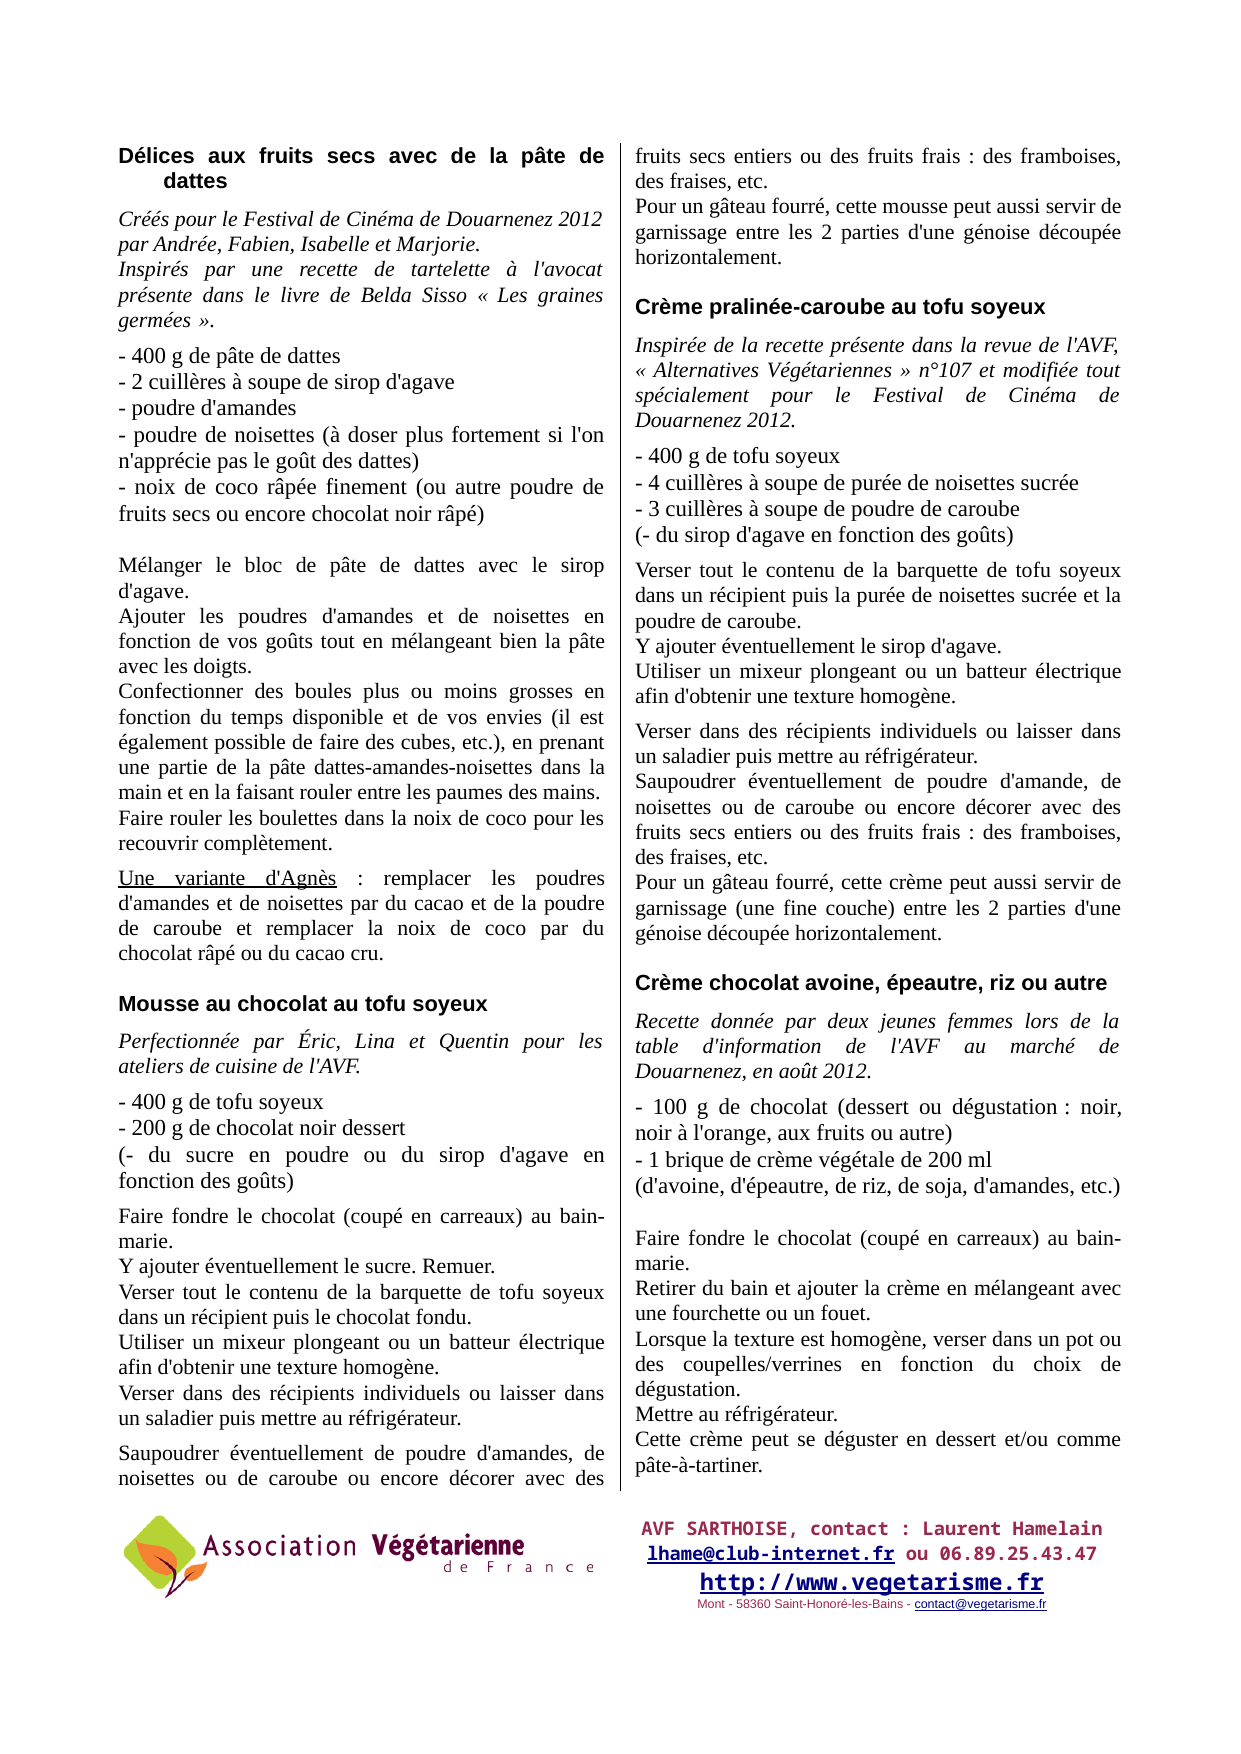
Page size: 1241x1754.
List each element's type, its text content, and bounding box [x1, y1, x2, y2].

subtitle Crème pralinée-caroube au tofu soyeux [635, 294, 1122, 319]
text Verser dans des récipients individuels ou laisser dans un saladier puis mettre au réfrigérateur. [635, 718, 1122, 768]
text Créés pour le Festival de Cinéma de Douarnenez 2012 par Andrée, Fabien, Isabelle et Marjorie. [118, 206, 605, 256]
text fruits secs entiers ou des fruits frais : des framboises, des fraises, etc. [635, 143, 1122, 193]
text Recette donnée par deux jeunes femmes lors de la table d'information de l'AVF au marché de Douarnenez, en août 2012. [635, 1008, 1122, 1083]
text - noix de coco râpée finement (ou autre poudre de fruits secs ou encore chocolat noir râpé) [118, 473, 605, 526]
text Verser tout le contenu de la barquette de tofu soyeux dans un récipient puis le chocolat fondu. [118, 1279, 605, 1329]
subtitle Délices aux fruits secs avec de la pâte de dattes [118, 143, 605, 193]
text Perfectionnée par Éric, Lina et Quentin pour les ateliers de cuisine de l'AVF. [118, 1028, 605, 1078]
text Mettre au réfrigérateur. [635, 1401, 1122, 1426]
text Confectionner des boules plus ou moins grosses en fonction du temps disponible et de vos envies (il est également possible de faire des cubes, etc.), en prenant une partie de la pâte dattes-amandes-noisettes dans la main et en la faisant rouler entre les paumes des mains. [118, 678, 605, 804]
text Utiliser un mixeur plongeant ou un batteur électrique afin d'obtenir une texture homogène. [118, 1329, 605, 1379]
text (d'avoine, d'épeautre, de riz, de soja, d'amandes, etc.) [635, 1172, 1122, 1198]
subtitle Mousse au chocolat au tofu soyeux [118, 990, 605, 1016]
text (- du sucre en poudre ou du sirop d'agave en fonction des goûts) [118, 1141, 605, 1193]
picture [123, 1515, 615, 1601]
text - 400 g de tofu soyeux [118, 1088, 605, 1114]
text Retirer du bain et ajouter la crème en mélangeant avec une fourchette ou un fouet. [635, 1275, 1122, 1326]
table_header AVF SARTHOISE, contact : Laurent Hamelain lhame@club-internet.fr ou 06.89.25.43.47 http://www.vegetarisme.fr Mont - 58360 Saint-Honoré-les-Bains - contact@vegetarisme.fr [621, 1509, 1123, 1617]
text Faire rouler les boulettes dans la noix de coco pour les recouvrir complètement. [118, 804, 605, 855]
text Lorsque la texture est homogène, verser dans un pot ou des coupelles/verrines en fonction du choix de dégustation. [635, 1326, 1122, 1401]
table_header [117, 1509, 621, 1617]
text Y ajouter éventuellement le sucre. Remuer. [118, 1253, 605, 1279]
text - 1 brique de crème végétale de 200 ml [635, 1146, 1122, 1172]
text Saupoudrer éventuellement de poudre d'amande, de noisettes ou de caroube ou encore décorer avec des fruits secs entiers ou des fruits frais : des framboises, des fraises, etc. [635, 768, 1122, 869]
text Cette crème peut se déguster en dessert et/ou comme pâte-à-tartiner. [635, 1426, 1122, 1477]
text - 3 cuillères à soupe de poudre de caroube [635, 495, 1122, 521]
text (- du sirop d'agave en fonction des goûts) [635, 521, 1122, 548]
text Verser tout le contenu de la barquette de tofu soyeux dans un récipient puis la purée de noisettes sucrée et la poudre de caroube. [635, 557, 1122, 633]
text - 400 g de pâte de dattes [118, 342, 605, 368]
text - poudre de noisettes (à doser plus fortement si l'on n'apprécie pas le goût des dattes) [118, 421, 605, 473]
text Pour un gâteau fourré, cette mousse peut aussi servir de garnissage entre les 2 parties d'une génoise découpée horizontalement. [635, 193, 1122, 269]
text - 400 g de tofu soyeux [635, 442, 1122, 469]
text Faire fondre le chocolat (coupé en carreaux) au bain-marie. [118, 1203, 605, 1253]
text Inspirée de la recette présente dans la revue de l'AVF, « Alternatives Végétariennes » n°107 et modifiée tout spécialement pour le Festival de Cinéma de Douarnenez 2012. [635, 332, 1122, 433]
text Inspirés par une recette de tartelette à l'avocat présente dans le livre de Belda Sisso « Les graines germées ». [118, 256, 605, 332]
text - 100 g de chocolat (dessert ou dégustation : noir, noir à l'orange, aux fruits ou autre) [635, 1093, 1122, 1146]
text Y ajouter éventuellement le sirop d'agave. [635, 633, 1122, 658]
text Saupoudrer éventuellement de poudre d'amandes, de noisettes ou de caroube ou encore décorer avec des [118, 1439, 605, 1490]
text Pour un gâteau fourré, cette crème peut aussi servir de garnissage (une fine couche) entre les 2 parties d'une génoise découpée horizontalement. [635, 869, 1122, 945]
text - 4 cuillères à soupe de purée de noisettes sucrée [635, 469, 1122, 495]
text Verser dans des récipients individuels ou laisser dans un saladier puis mettre au réfrigérateur. [118, 1379, 605, 1430]
text Utiliser un mixeur plongeant ou un batteur électrique afin d'obtenir une texture homogène. [635, 658, 1122, 708]
text Une variante d'Agnès : remplacer les poudres d'amandes et de noisettes par du cacao et de la poudre de caroube et remplacer la noix de coco par du chocolat râpé ou du cacao cru. [118, 864, 605, 965]
text - 2 cuillères à soupe de sirop d'agave [118, 368, 605, 394]
text Mélanger le bloc de pâte de dattes avec le sirop d'agave. [118, 552, 605, 603]
subtitle Crème chocolat avoine, épeautre, riz ou autre [635, 970, 1122, 995]
text Ajouter les poudres d'amandes et de noisettes en fonction de vos goûts tout en mélangeant bien la pâte avec les doigts. [118, 603, 605, 678]
text - poudre d'amandes [118, 394, 605, 421]
text Faire fondre le chocolat (coupé en carreaux) au bain-marie. [635, 1225, 1122, 1275]
text - 200 g de chocolat noir dessert [118, 1114, 605, 1141]
